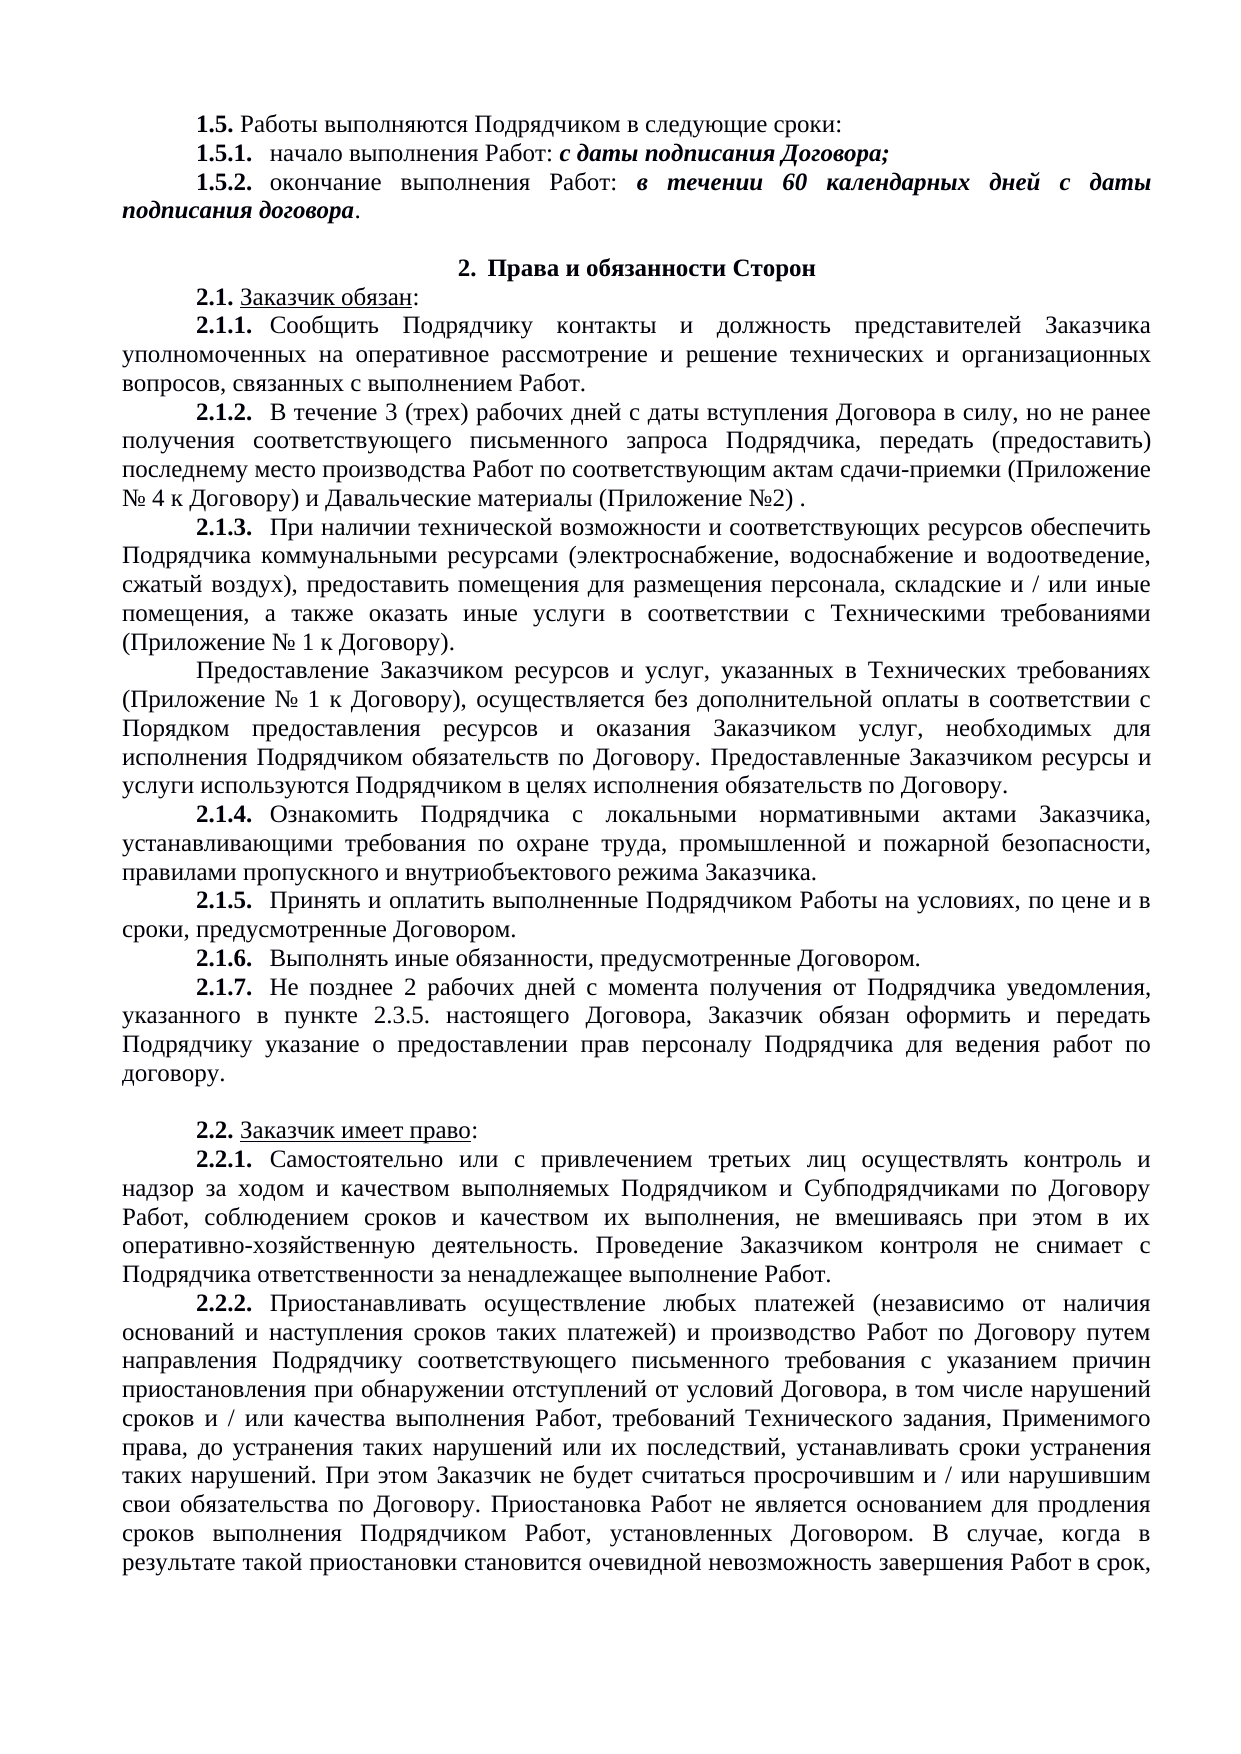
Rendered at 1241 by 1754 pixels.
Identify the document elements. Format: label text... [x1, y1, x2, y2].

list В течение 3 (трех) рабочих дней с даты вступления Договора в силу, но не ранее получения соответствующего письменного запроса Подрядчика, передать (предоставить) последнему место производства Работ по соответствующим актам сдачи-приемки (Приложение № 4 к Договору) и Давальческие материалы (Приложение №2) . [122, 397, 1152, 512]
list Не позднее 2 рабочих дней с момента получения от Подрядчика уведомления, указанного в пункте 2.3.5. настоящего Договора, Заказчик обязан оформить и передать Подрядчику указание о предоставлении прав персоналу Подрядчика для ведения работ по договору. [122, 972, 1152, 1087]
text Предоставление Заказчиком ресурсов и услуг, указанных в Технических требованиях (Приложение № 1 к Договору), осуществляется без дополнительной оплаты в соответствии с Порядком предоставления ресурсов и оказания Заказчиком услуг, необходимых для исполнения Подрядчиком обязательств по Договору. Предоставленные Заказчиком ресурсы и услуги используются Подрядчиком в целях исполнения обязательств по Договору. [122, 656, 1152, 799]
list окончание выполнения Работ: в течении 60 календарных дней с даты подписания договора. [122, 167, 1152, 224]
list Принять и оплатить выполненные Подрядчиком Работы на условиях, по цене и в сроки, предусмотренные Договором. [122, 886, 1152, 943]
list При наличии технической возможности и соответствующих ресурсов обеспечить Подрядчика коммунальными ресурсами (электроснабжение, водоснабжение и водоотведение, сжатый воздух), предоставить помещения для размещения персонала, складские и / или иные помещения, а также оказать иные услуги в соответствии с Техническими требованиями (Приложение № 1 к Договору). [122, 512, 1152, 656]
list Заказчик имеет право: [122, 1116, 1152, 1144]
list Приостанавливать осуществление любых платежей (независимо от наличия оснований и наступления сроков таких платежей) и производство Работ по Договору путем направления Подрядчику соответствующего письменного требования с указанием причин приостановления при обнаружении отступлений от условий Договора, в том числе нарушений сроков и / или качества выполнения Работ, требований Технического задания, Применимого права, до устранения таких нарушений или их последствий, устанавливать сроки устранения таких нарушений. При этом Заказчик не будет считаться просрочившим и / или нарушившим свои обязательства по Договору. Приостановка Работ не является основанием для продления сроков выполнения Подрядчиком Работ, установленных Договором. В случае, когда в результате такой приостановки становится очевидной невозможность завершения Работ в срок, [122, 1288, 1152, 1576]
list Выполнять иные обязанности, предусмотренные Договором. [122, 943, 1152, 972]
list Самостоятельно или с привлечением третьих лиц осуществлять контроль и надзор за ходом и качеством выполняемых Подрядчиком и Субподрядчиками по Договору Работ, соблюдением сроков и качеством их выполнения, не вмешиваясь при этом в их оперативно-хозяйственную деятельность. Проведение Заказчиком контроля не снимает с Подрядчика ответственности за ненадлежащее выполнение Работ. [122, 1144, 1152, 1288]
list Ознакомить Подрядчика с локальными нормативными актами Заказчика, устанавливающими требования по охране труда, промышленной и пожарной безопасности, правилами пропускного и внутриобъектового режима Заказчика. [122, 799, 1152, 886]
list начало выполнения Работ: с даты подписания Договора; [122, 138, 1152, 167]
list Заказчик обязан: [122, 282, 1152, 311]
list Права и обязанности Сторон [122, 253, 1152, 282]
list Работы выполняются Подрядчиком в следующие сроки: [122, 109, 1152, 138]
list Сообщить Подрядчику контакты и должность представителей Заказчика уполномоченных на оперативное рассмотрение и решение технических и организационных вопросов, связанных с выполнением Работ. [122, 311, 1152, 397]
